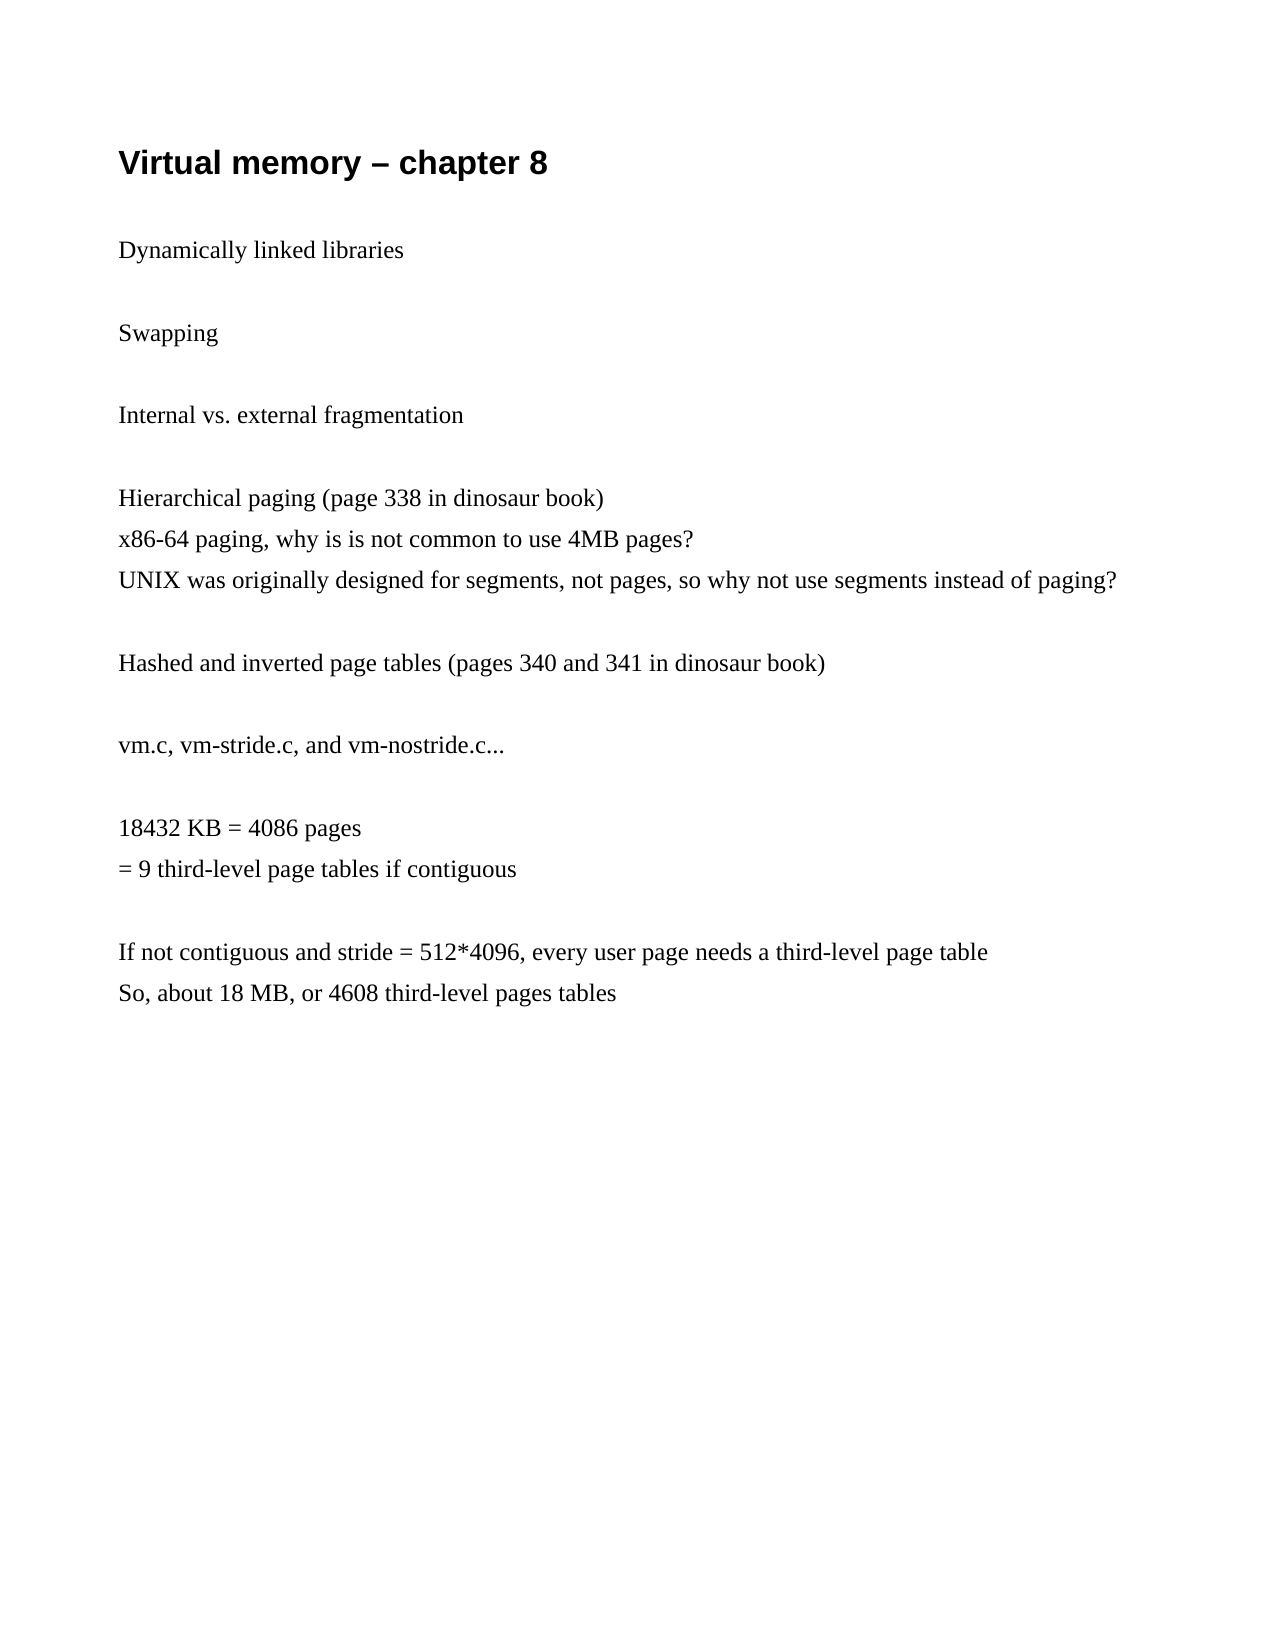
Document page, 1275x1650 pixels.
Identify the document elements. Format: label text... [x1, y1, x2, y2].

text vm.c, vm-stride.c, and vm-nostride.c... [118, 731, 1157, 759]
text x86-64 paging, why is is not common to use 4MB pages? [118, 524, 1157, 553]
subtitle Virtual memory – chapter 8 [118, 143, 1157, 182]
text UNIX was originally designed for segments, not pages, so why not use segments instead of paging? [118, 566, 1157, 594]
text = 9 third-level page tables if contiguous [118, 854, 1157, 883]
text Swapping [118, 318, 1157, 347]
text Dynamically linked libraries [118, 236, 1157, 264]
text Hierarchical paging (page 338 in dinosaur book) [118, 483, 1157, 512]
text 18432 KB = 4086 pages [118, 813, 1157, 842]
text So, about 18 MB, or 4608 third-level pages tables [118, 978, 1157, 1007]
text If not contiguous and stride = 512*4096, every user page needs a third-level page table [118, 937, 1157, 966]
text Hashed and inverted page tables (pages 340 and 341 in dinosaur book) [118, 648, 1157, 677]
text Internal vs. external fragmentation [118, 401, 1157, 429]
